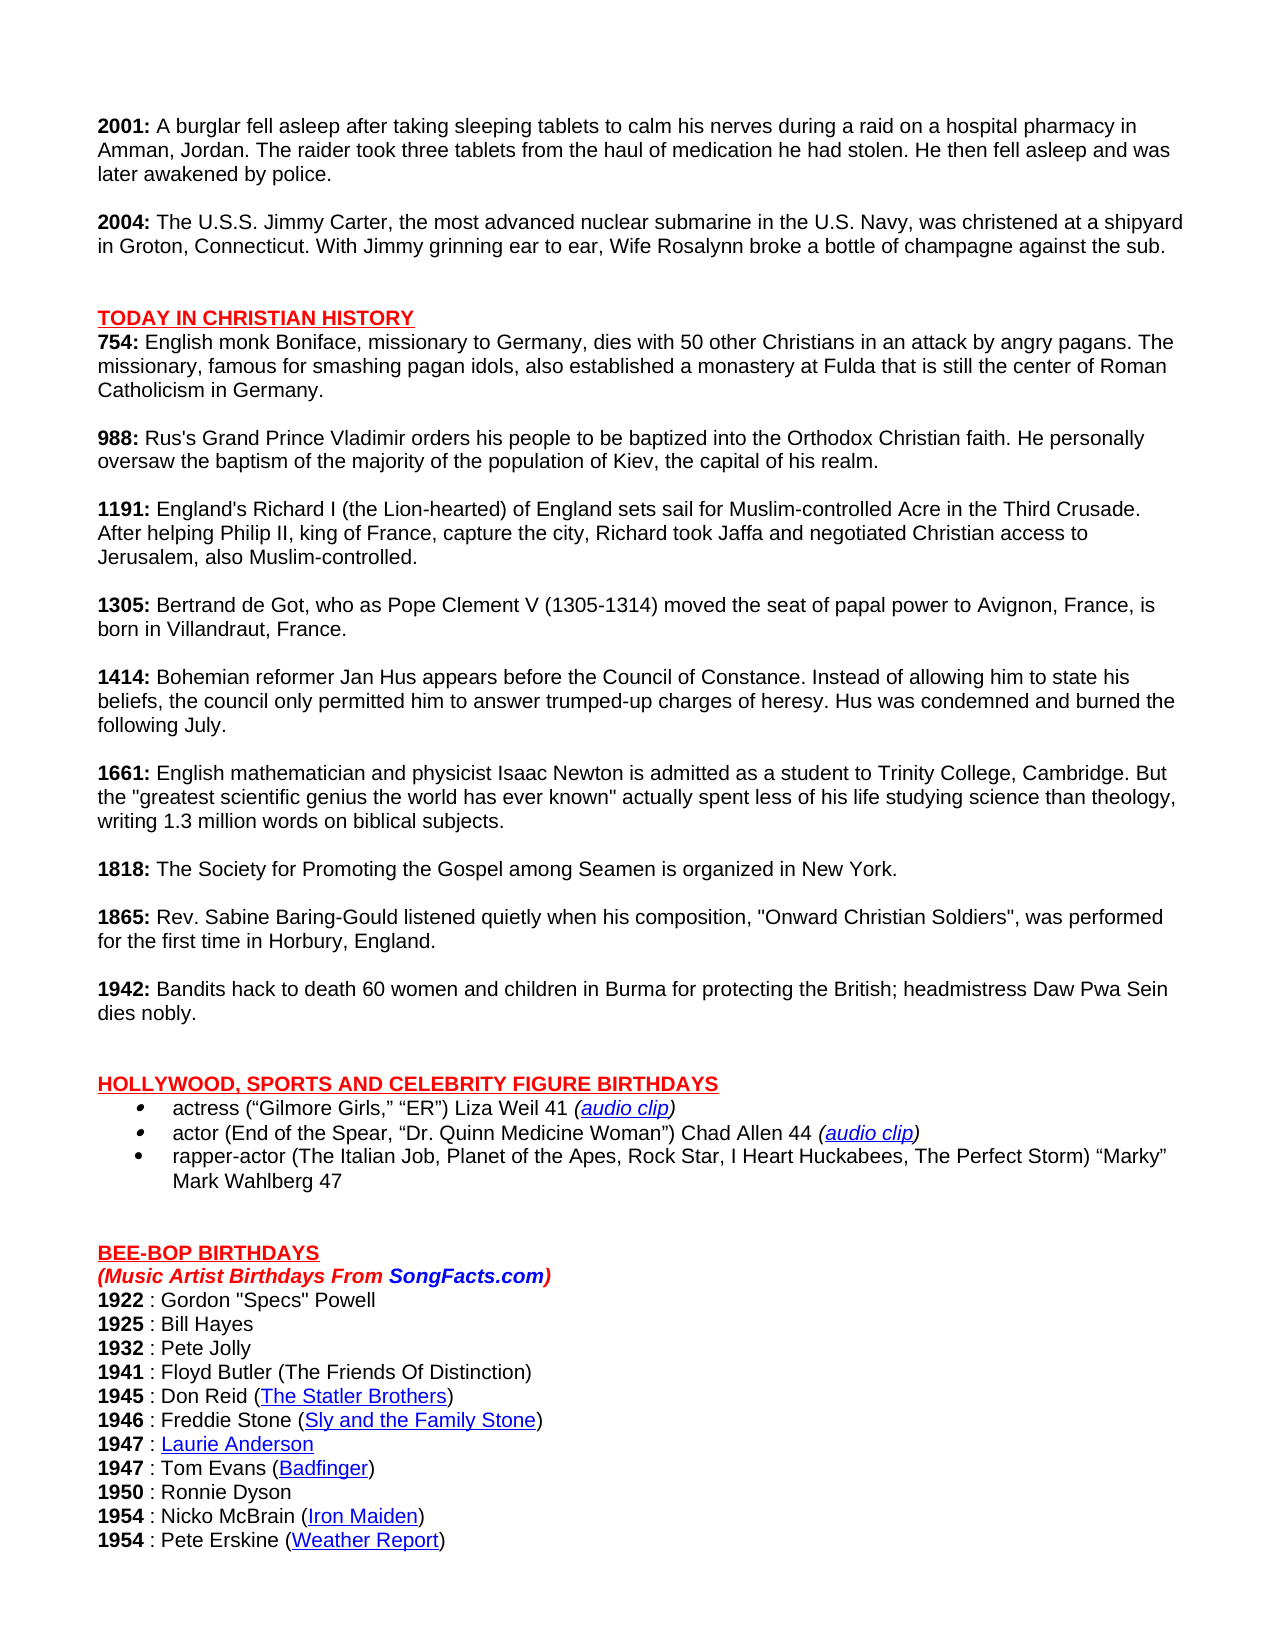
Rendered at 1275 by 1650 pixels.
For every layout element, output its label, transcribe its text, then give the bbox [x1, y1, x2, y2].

text 1661: English mathematician and physicist Isaac Newton is admitted as a student to Trinity College, Cambridge. But the "greatest scientific genius the world has ever known" actually spent less of his life studying science than theology, writing 1.3 million words on biblical subjects. [97, 761, 1185, 833]
text 1922 : Gordon "Specs" Powell [97, 1288, 1185, 1312]
text 1945 : Don Reid (The Statler Brothers) [97, 1384, 1185, 1408]
text 1932 : Pete Jolly [97, 1336, 1185, 1360]
text 1191: England's Richard I (the Lion-hearted) of England sets sail for Muslim-controlled Acre in the Third Crusade. After helping Philip II, king of France, capture the city, Richard took Jaffa and negotiated Christian access to Jerusalem, also Muslim-controlled. [97, 497, 1185, 569]
text 1941 : Floyd Butler (The Friends Of Distinction) [97, 1360, 1185, 1384]
list rapper-actor (The Italian Job, Planet of the Apes, Rock Star, I Heart Huckabees, The Perfect Storm) “Marky” Mark Wahlberg 47 [135, 1144, 1185, 1192]
text HOLLYWOOD, SPORTS AND CELEBRITY FIGURE BIRTHDAYS [97, 1072, 1185, 1096]
text 988: Rus's Grand Prince Vladimir orders his people to be baptized into the Orthodox Christian faith. He personally oversaw the baptism of the majority of the population of Kiev, the capital of his realm. [97, 425, 1185, 473]
text 1865: Rev. Sabine Baring-Gould listened quietly when his composition, "Onward Christian Soldiers", was performed for the first time in Horbury, England. [97, 904, 1185, 952]
text 1954 : Nicko McBrain (Iron Maiden) [97, 1504, 1185, 1528]
text 2004: The U.S.S. Jimmy Carter, the most advanced nuclear submarine in the U.S. Navy, was christened at a shipyard in Groton, Connecticut. With Jimmy grinning ear to ear, Wife Rosalynn broke a bottle of champagne against the sub. [97, 210, 1185, 258]
text 1942: Bandits hack to death 60 women and children in Burma for protecting the British; headmistress Daw Pwa Sein dies nobly. [97, 976, 1185, 1024]
text 1947 : Laurie Anderson [97, 1432, 1185, 1456]
text 2001: A burglar fell asleep after taking sleeping tablets to calm his nerves during a raid on a hospital pharmacy in Amman, Jordan. The raider took three tablets from the haul of medication he had stolen. He then fell asleep and was later awakened by police. [97, 114, 1185, 186]
text 1305: Bertrand de Got, who as Pope Clement V (1305-1314) moved the seat of papal power to Avignon, France, is born in Villandraut, France. [97, 593, 1185, 641]
text 1925 : Bill Hayes [97, 1312, 1185, 1336]
list actress (“Gilmore Girls,” “ER”) Liza Weil 41 (audio clip) [135, 1096, 1185, 1120]
list actor (End of the Spear, “Dr. Quinn Medicine Woman”) Chad Allen 44 (audio clip) [135, 1120, 1185, 1144]
text BEE-BOP BIRTHDAYS [97, 1240, 1185, 1264]
text 1947 : Tom Evans (Badfinger) [97, 1456, 1185, 1480]
text 1818: The Society for Promoting the Gospel among Seamen is organized in New York. [97, 833, 1185, 881]
text 1954 : Pete Erskine (Weather Report) [97, 1528, 1185, 1552]
text (Music Artist Birthdays From SongFacts.com) [97, 1264, 1185, 1288]
text TODAY IN CHRISTIAN HISTORY [97, 306, 1185, 329]
text 754: English monk Boniface, missionary to Germany, dies with 50 other Christians in an attack by angry pagans. The missionary, famous for smashing pagan idols, also established a monastery at Fulda that is still the center of Roman Catholicism in Germany. [97, 329, 1185, 401]
text 1950 : Ronnie Dyson [97, 1480, 1185, 1504]
text 1414: Bohemian reformer Jan Hus appears before the Council of Constance. Instead of allowing him to state his beliefs, the council only permitted him to answer trumped-up charges of heresy. Hus was condemned and burned the following July. [97, 665, 1185, 737]
text 1946 : Freddie Stone (Sly and the Family Stone) [97, 1408, 1185, 1432]
